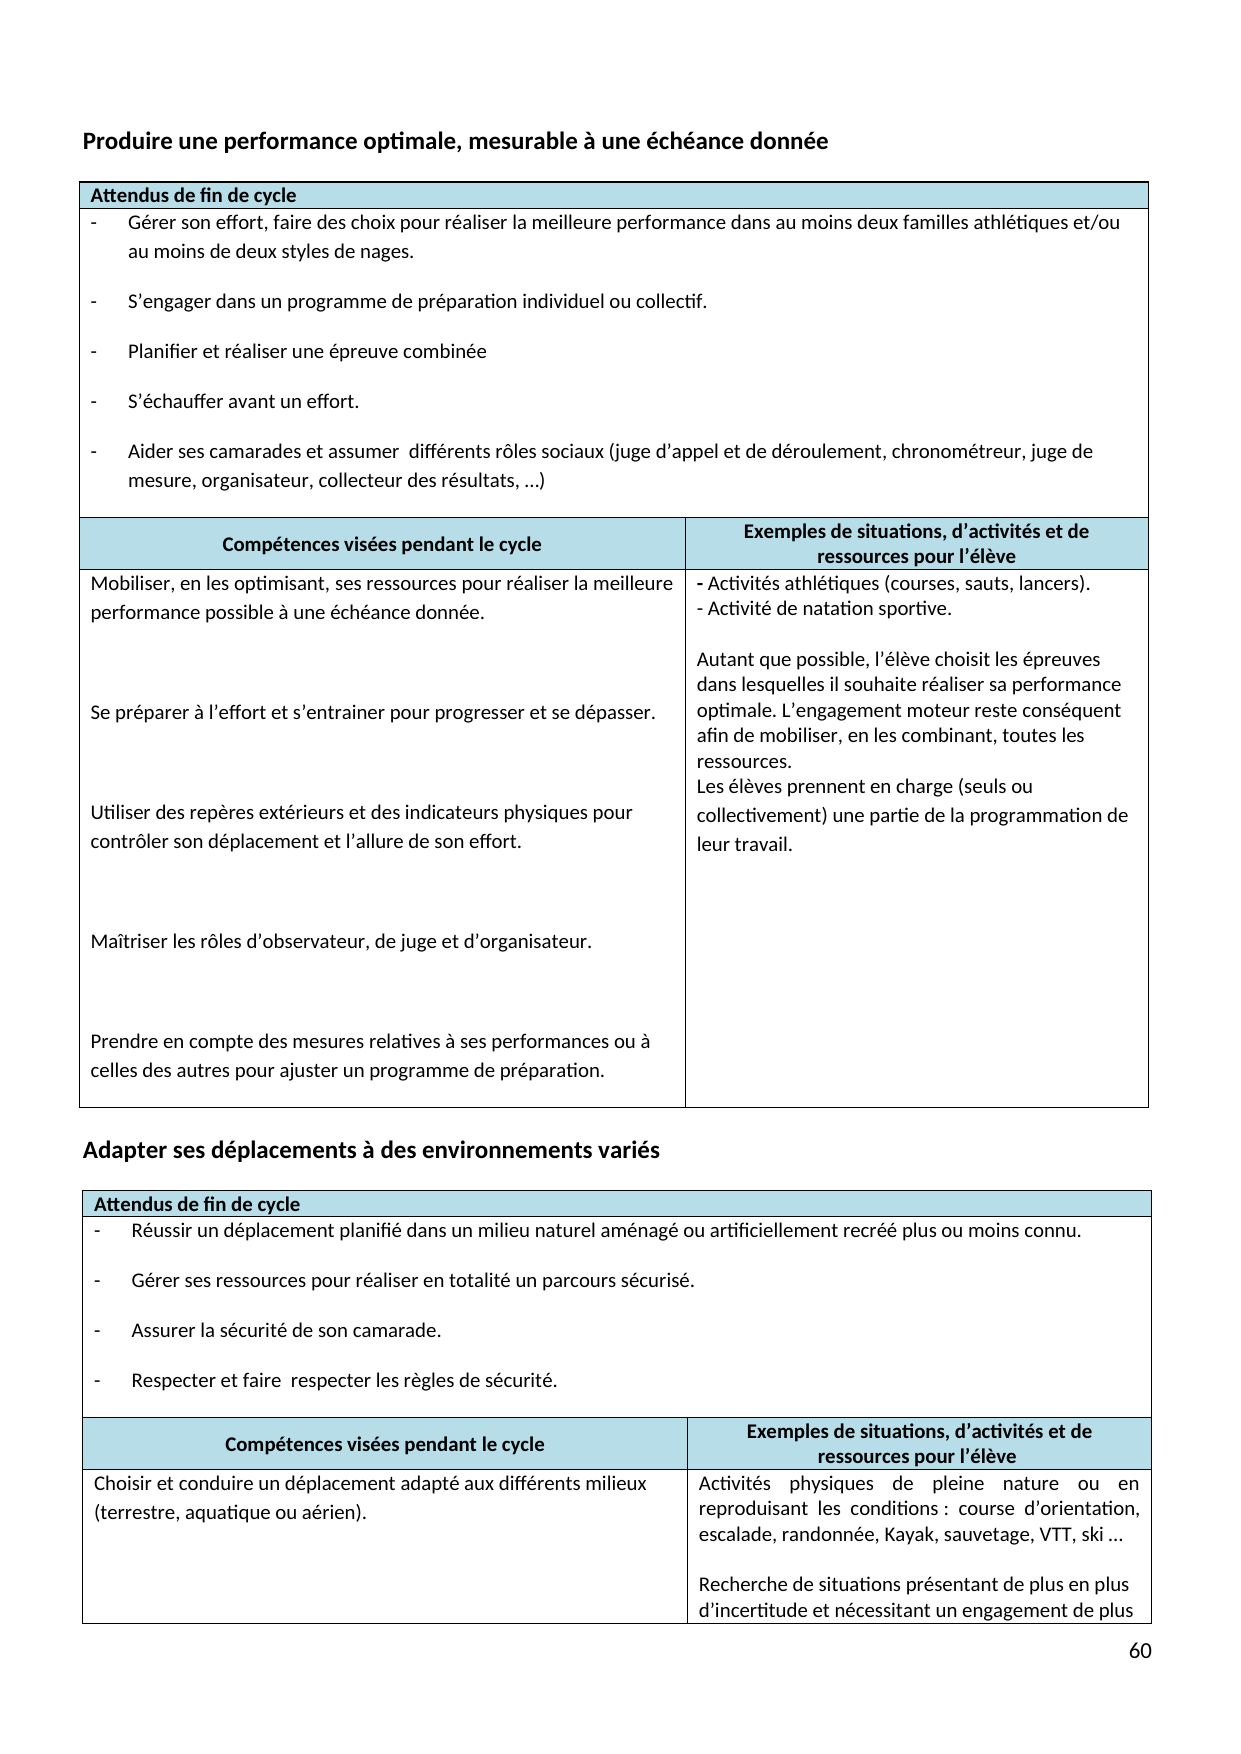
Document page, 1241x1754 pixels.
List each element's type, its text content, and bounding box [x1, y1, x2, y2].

table_cell Exemples de situations, d’activités et de ressources pour l’élève [688, 1418, 1151, 1469]
table_cell Activités physiques de pleine nature ou en reproduisant les conditions : course d’orientation, escalade, randonnée, Kayak, sauvetage, VTT, ski … Recherche de situations présentant de plus en plus d’incertitude et nécessitant un engagement de plus [688, 1470, 1151, 1622]
table_cell Choisir et conduire un déplacement adapté aux différents milieux (terrestre, aquatique ou aérien). [83, 1470, 687, 1622]
table_cell Exemples de situations, d’activités et de ressources pour l’élève [686, 518, 1148, 569]
table_cell Réussir un déplacement planifié dans un milieu naturel aménagé ou artificiellement recréé plus ou moins connu. Gérer ses ressources pour réaliser en totalité un parcours sécurisé. Assurer la sécurité de son camarade. Respecter et faire respecter les règles de sécurité. [83, 1217, 1151, 1417]
table_header Attendus de fin de cycle [80, 183, 1148, 208]
table_header Attendus de fin de cycle [83, 1191, 1151, 1216]
text Adapter ses déplacements à des environnements variés [83, 1134, 1152, 1164]
text Produire une performance optimale, mesurable à une échéance donnée [83, 126, 1152, 156]
table_cell - Activités athlétiques (courses, sauts, lancers). - Activité de natation sportive. Autant que possible, l’élève choisit les épreuves dans lesquelles il souhaite réaliser sa performance optimale. L’engagement moteur reste conséquent afin de mobiliser, en les combinant, toutes les ressources. Les élèves prennent en charge (seuls ou collectivement) une partie de la programmation de leur travail. [686, 570, 1148, 1107]
table_cell Mobiliser, en les optimisant, ses ressources pour réaliser la meilleure performance possible à une échéance donnée. Se préparer à l’effort et s’entrainer pour progresser et se dépasser. Utiliser des repères extérieurs et des indicateurs physiques pour contrôler son déplacement et l’allure de son effort. Maîtriser les rôles d’observateur, de juge et d’organisateur. Prendre en compte des mesures relatives à ses performances ou à celles des autres pour ajuster un programme de préparation. [80, 570, 685, 1107]
table_cell Compétences visées pendant le cycle [80, 518, 685, 569]
table_cell Compétences visées pendant le cycle [83, 1418, 687, 1469]
table_cell Gérer son effort, faire des choix pour réaliser la meilleure performance dans au moins deux familles athlétiques et/ou au moins de deux styles de nages. S’engager dans un programme de préparation individuel ou collectif. Planifier et réaliser une épreuve combinée S’échauffer avant un effort. Aider ses camarades et assumer différents rôles sociaux (juge d’appel et de déroulement, chronométreur, juge de mesure, organisateur, collecteur des résultats, …) [80, 209, 1148, 517]
